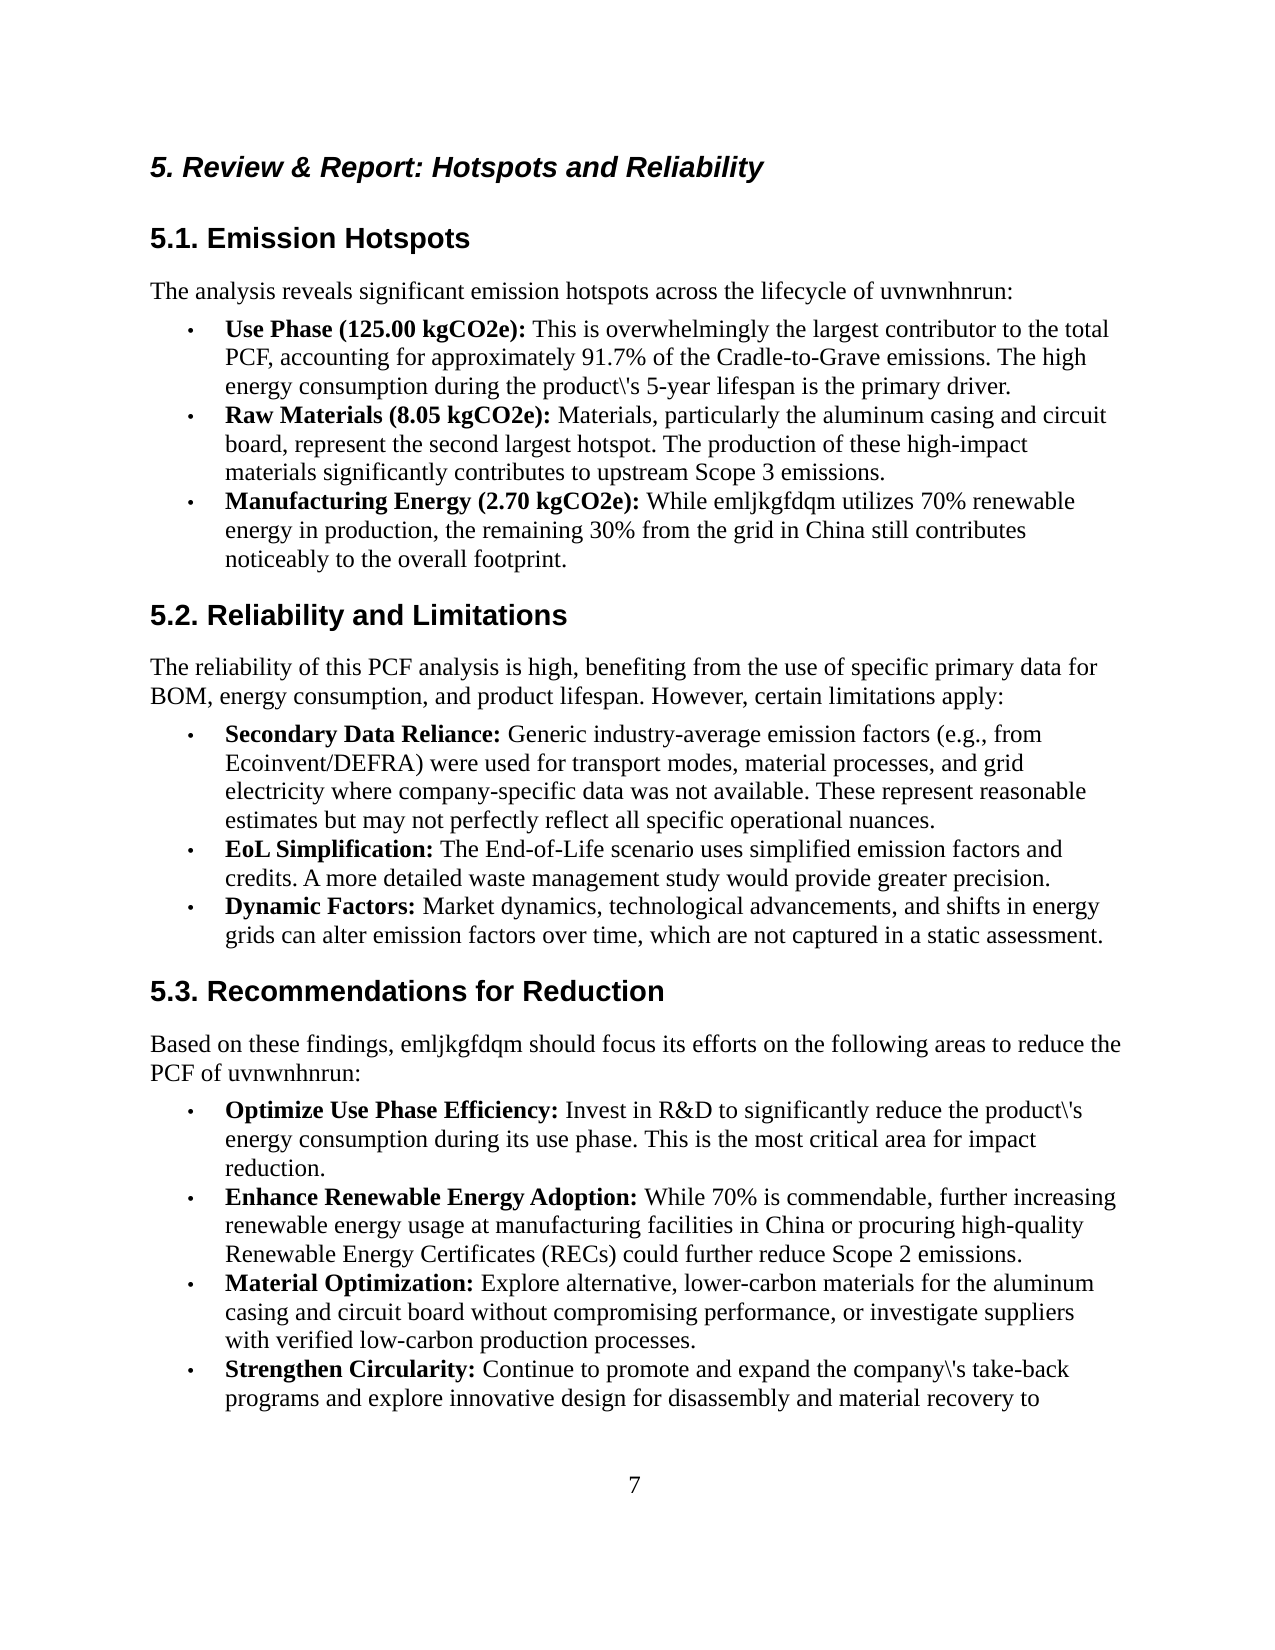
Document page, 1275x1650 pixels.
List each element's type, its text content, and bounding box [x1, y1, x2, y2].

text The reliability of this PCF analysis is high, benefiting from the use of specific primary data for BOM, energy consumption, and product lifespan. However, certain limitations apply: [150, 652, 1125, 710]
list Secondary Data Reliance: Generic industry-average emission factors (e.g., from Ecoinvent/DEFRA) were used for transport modes, material processes, and grid electricity where company-specific data was not available. These represent reasonable estimates but may not perfectly reflect all specific operational nuances. [187, 719, 1125, 834]
list Material Optimization: Explore alternative, lower-carbon materials for the aluminum casing and circuit board without compromising performance, or investigate suppliers with verified low-carbon production processes. [187, 1268, 1125, 1354]
text The analysis reveals significant emission hotspots across the lifecycle of uvnwnhnrun: [150, 276, 1125, 305]
text Based on these findings, emljkgfdqm should focus its efforts on the following areas to reduce the PCF of uvnwnhnrun: [150, 1029, 1125, 1086]
subtitle 5.3. Recommendations for Reduction [150, 974, 1125, 1007]
list EoL Simplification: The End-of-Life scenario uses simplified emission factors and credits. A more detailed waste management study would provide greater precision. [187, 834, 1125, 891]
subtitle 5.1. Emission Hotspots [150, 221, 1125, 254]
list Use Phase (125.00 kgCO2e): This is overwhelmingly the largest contributor to the total PCF, accounting for approximately 91.7% of the Cradle-to-Grave emissions. The high energy consumption during the product\'s 5-year lifespan is the primary driver. [187, 314, 1125, 400]
list Dynamic Factors: Market dynamics, technological advancements, and shifts in energy grids can alter emission factors over time, which are not captured in a static assessment. [187, 891, 1125, 949]
list Manufacturing Energy (2.70 kgCO2e): While emljkgfdqm utilizes 70% renewable energy in production, the remaining 30% from the grid in China still contributes noticeably to the overall footprint. [187, 486, 1125, 572]
list Strengthen Circularity: Continue to promote and expand the company\'s take-back programs and explore innovative design for disassembly and material recovery to [187, 1354, 1125, 1412]
subtitle 5.2. Reliability and Limitations [150, 597, 1125, 631]
list Raw Materials (8.05 kgCO2e): Materials, particularly the aluminum casing and circuit board, represent the second largest hotspot. The production of these high-impact materials significantly contributes to upstream Scope 3 emissions. [187, 400, 1125, 486]
list Optimize Use Phase Efficiency: Invest in R&D to significantly reduce the product\'s energy consumption during its use phase. This is the most critical area for impact reduction. [187, 1095, 1125, 1182]
subtitle 5. Review & Report: Hotspots and Reliability [150, 150, 1125, 183]
list Enhance Renewable Energy Adoption: While 70% is commendable, further increasing renewable energy usage at manufacturing facilities in China or procuring high-quality Renewable Energy Certificates (RECs) could further reduce Scope 2 emissions. [187, 1182, 1125, 1268]
